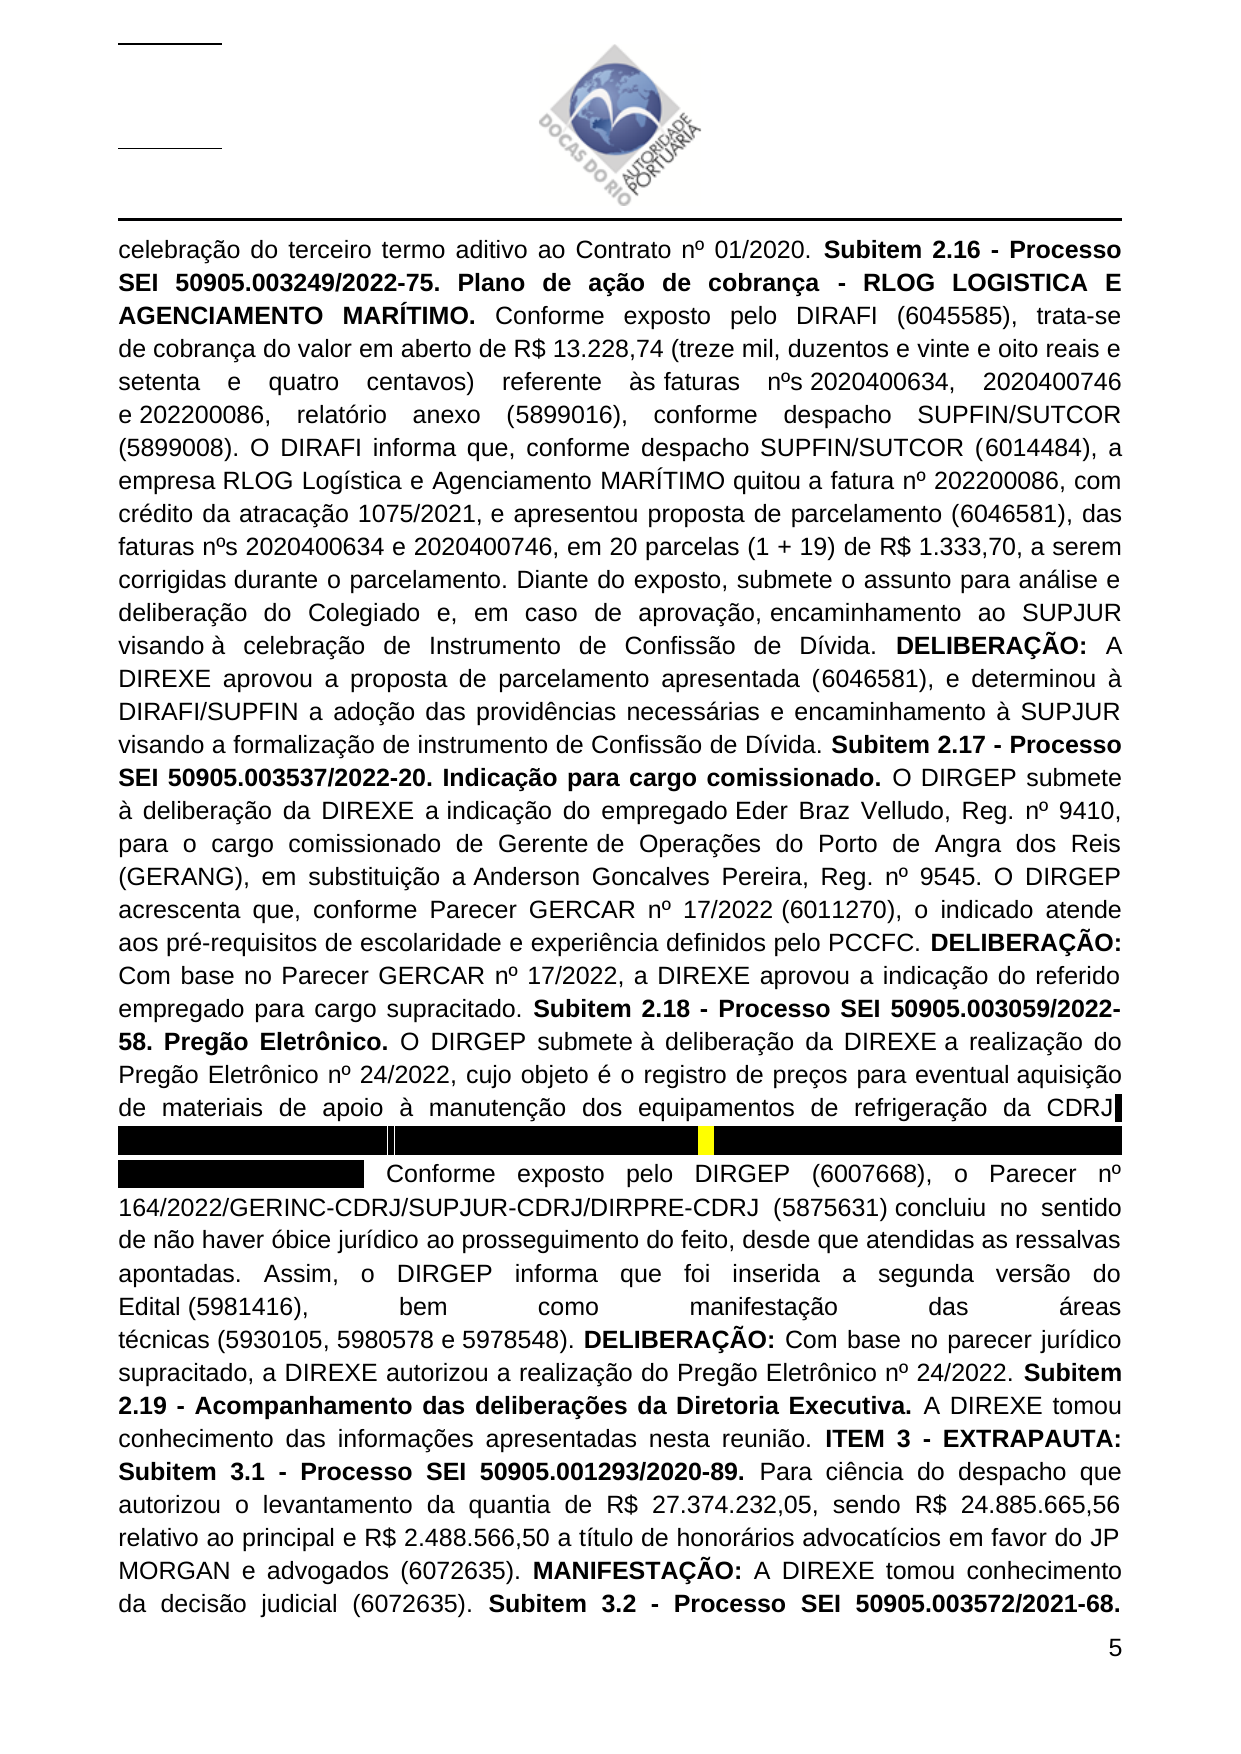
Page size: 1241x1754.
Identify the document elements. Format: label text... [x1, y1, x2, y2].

text celebração do terceiro termo aditivo ao Contrato nº 01/2020. Subitem 2.16 - Processo SEI 50905.003249/2022-75. Plano de ação de cobrança​ - RLOG LOGISTICA E AGENCIAMENTO MARÍTIMO. Conforme exposto pelo DIRAFI (6045585), trata-se de cobrança do valor em aberto de R$ 13.228,74 (treze mil, duzentos e vinte e oito reais e setenta e quatro centavos) referente às faturas nºs 2020400634, 2020400746 e 202200086, relatório anexo (5899016), conforme despacho SUPFIN/SUTCOR (5899008). O DIRAFI informa que, conforme despacho SUPFIN/SUTCOR (6014484), a empresa RLOG Logística e Agenciamento MARÍTIMO quitou a fatura nº 202200086, com crédito da atracação 1075/2021, e apresentou proposta de parcelamento (6046581), das faturas nºs 2020400634 e 2020400746, em 20 parcelas (1 + 19) de R$ 1.333,70, a serem corrigidas durante o parcelamento. Diante do exposto, submete o assunto para análise e deliberação do Colegiado e, em caso de aprovação, encaminhamento ao SUPJUR visando à celebração de Instrumento de Confissão de Dívida. DELIBERAÇÃO: A DIREXE aprovou a proposta de parcelamento apresentada (6046581), e determinou à DIRAFI/SUPFIN a adoção das providências necessárias e encaminhamento à SUPJUR visando a formalização de instrumento de Confissão de Dívida. Subitem 2.17 - Processo SEI 50905.003537/2022-20. Indicação para cargo comissionado. O DIRGEP submete à deliberação da DIREXE a indicação do empregado Eder Braz Velludo, Reg. nº 9410, para o cargo comissionado de Gerente de Operações do Porto de Angra dos Reis (GERANG), em substituição a Anderson Goncalves Pereira, Reg. nº 9545. O DIRGEP acrescenta que, conforme Parecer GERCAR nº 17/2022 (6011270), o indicado atende aos pré-requisitos de escolaridade e experiência definidos pelo PCCFC. DELIBERAÇÃO: Com base no Parecer GERCAR nº 17/2022, a DIREXE aprovou a indicação do referido empregado para cargo supracitado. Subitem 2.18 - Processo SEI 50905.003059/2022-58. Pregão Eletrônico. O DIRGEP submete à deliberação da DIREXE a realização do Pregão Eletrônico nº 24/2022, cujo objeto é o registro de preços para eventual aquisição de materiais de apoio à manutenção dos equipamentos de refrigeração da CDRJ, xxxxxxxxx xxxxxxxx xx xxxxxxxxxxxx xxxxxxxxxxx xxxxx x xxxxxxxx x xxxx xxxxx x xxxxxxxx xxxxxxxxxx Conforme exposto pelo DIRGEP (6007668), o Parecer nº 164/2022/GERINC-CDRJ/SUPJUR-CDRJ/DIRPRE-CDRJ (5875631) concluiu no sentido de não haver óbice jurídico ao prosseguimento do feito, desde que atendidas as ressalvas apontadas. Assim, o DIRGEP informa que foi inserida a segunda versão do Edital (5981416), bem como manifestação das áreas técnicas (5930105, 5980578 e 5978548). DELIBERAÇÃO: Com base no parecer jurídico supracitado, a DIREXE autorizou a realização do Pregão Eletrônico nº 24/2022. Subitem 2.19 - Acompanhamento das deliberações da Diretoria Executiva. A DIREXE tomou conhecimento das informações apresentadas nesta reunião. ITEM 3 - EXTRAPAUTA: Subitem 3.1 - Processo SEI 50905.001293/2020-89. Para ciência do despacho que autorizou o levantamento da quantia de R$ 27.374.232,05, sendo R$ 24.885.665,56 relativo ao principal e R$ 2.488.566,50 a título de honorários advocatícios em favor do JP MORGAN e advogados (6072635). MANIFESTAÇÃO: A DIREXE tomou conhecimento da decisão judicial (6072635). Subitem 3.2 - Processo SEI 50905.003572/2021-68. [118, 235, 1122, 1617]
